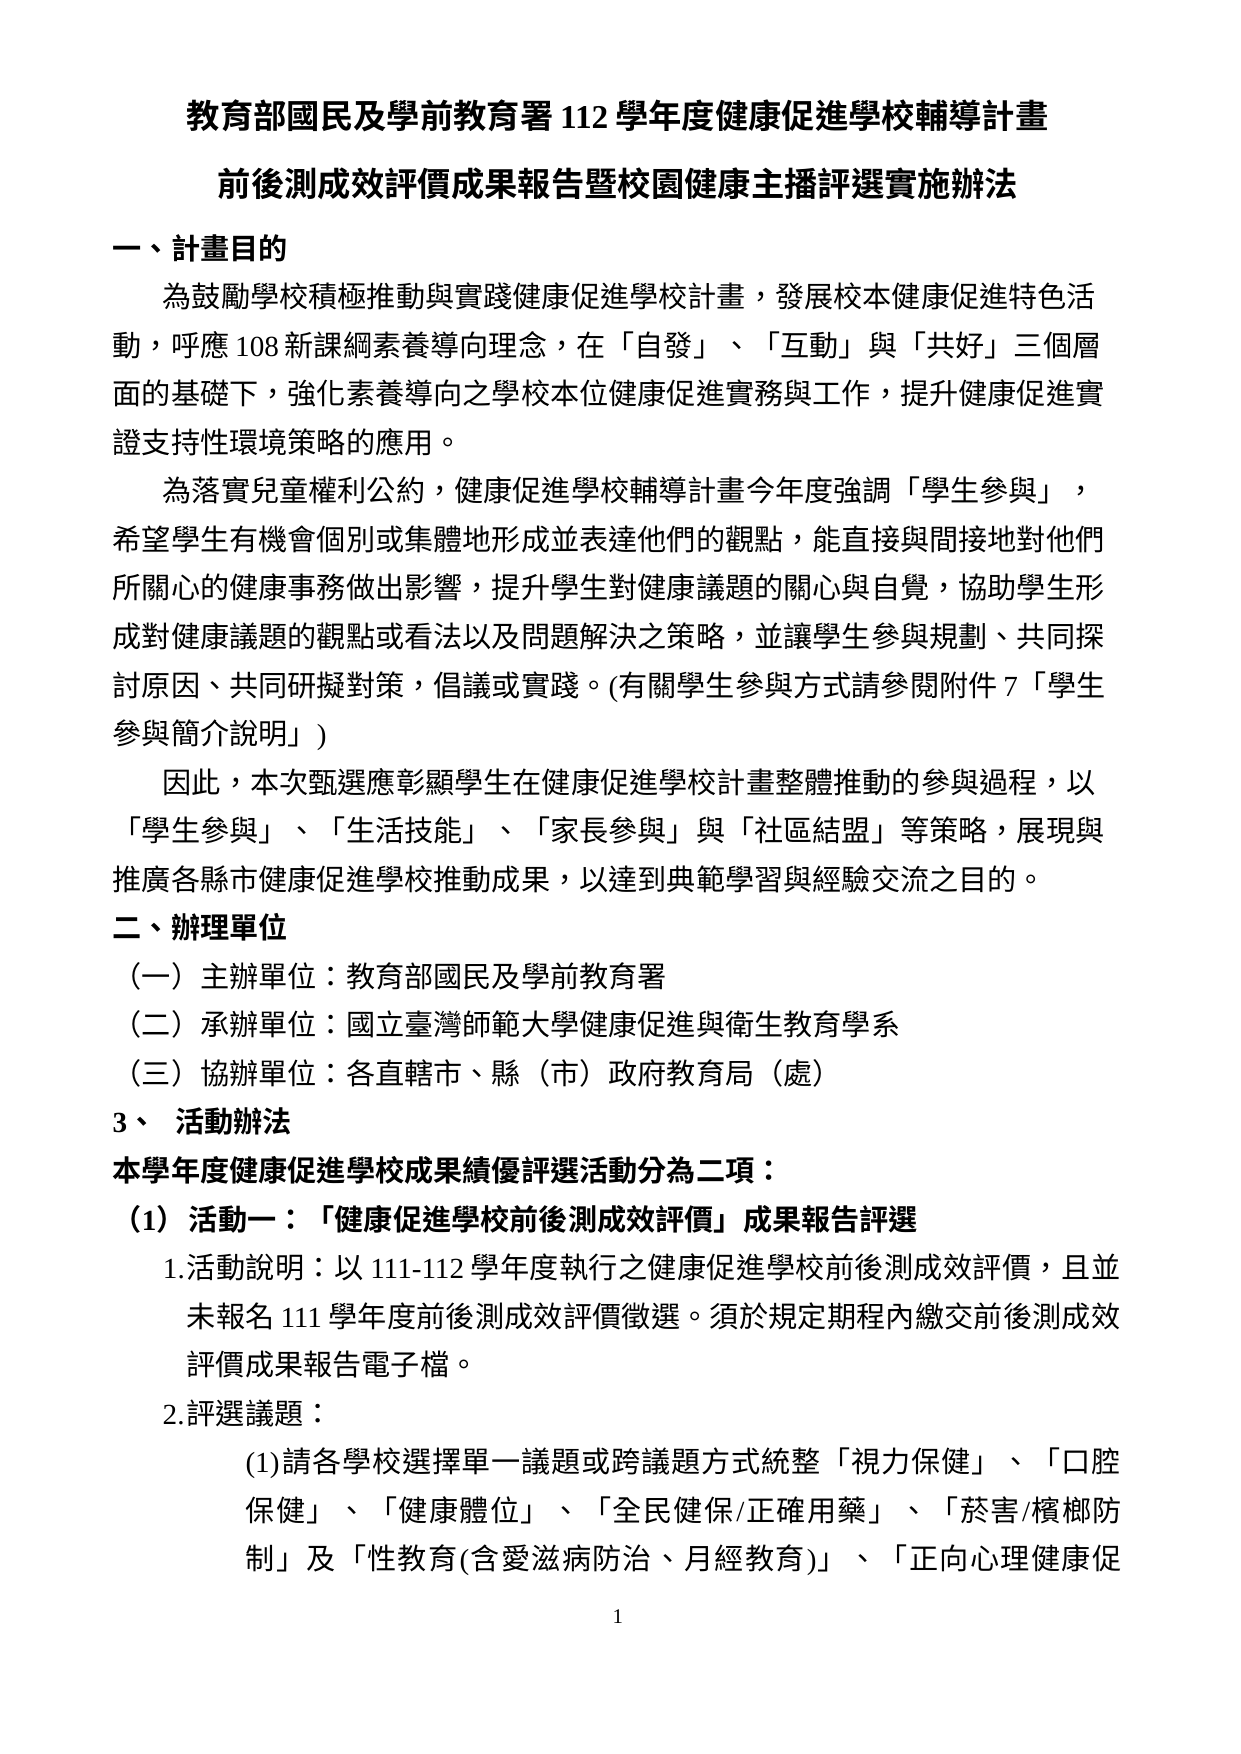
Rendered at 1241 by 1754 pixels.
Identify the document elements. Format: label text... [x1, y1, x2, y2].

list 活動一：「健康促進學校前後測成效評價」成果報告評選 [112, 1196, 1122, 1238]
list 活動說明：以111-112學年度執行之健康促進學校前後測成效評價，且並未報名111學年度前後測成效評價徵選。須於規定期程內繳交前後測成效評價成果報告電子檔。 [163, 1245, 1122, 1384]
text 為鼓勵學校積極推動與實踐健康促進學校計畫，發展校本健康促進特色活動，呼應108新課綱素養導向理念，在「自發」、「互動」與「共好」三個層面的基礎下，強化素養導向之學校本位健康促進實務與工作，提升健康促進實證支持性環境策略的應用。 [112, 274, 1122, 462]
text 教育部國民及學前教育署112學年度健康促進學校輔導計畫 [112, 89, 1122, 138]
text 前後測成效評價成果報告暨校園健康主播評選實施辦法 [112, 157, 1122, 206]
text 二、辦理單位 [112, 905, 1122, 947]
list 請各學校選擇單一議題或跨議題方式統整「視力保健」、「口腔保健」、「健康體位」、「全民健保/正確用藥」、「菸害/檳榔防制」及「性教育(含愛滋病防治、月經教育)」、「正向心理健康促 [245, 1439, 1122, 1578]
text 為落實兒童權利公約，健康促進學校輔導計畫今年度強調「學生參與」，希望學生有機會個別或集體地形成並表達他們的觀點，能直接與間接地對他們所關心的健康事務做出影響，提升學生對健康議題的關心與自覺，協助學生形成對健康議題的觀點或看法以及問題解決之策略，並讓學生參與規劃、共同探討原因、共同研擬對策，倡議或實踐。(有關學生參與方式請參閱附件7「學生參與簡介說明」) [112, 468, 1122, 753]
text （二）承辦單位：國立臺灣師範大學健康促進與衛生教育學系 [112, 1002, 1122, 1044]
text （一）主辦單位：教育部國民及學前教育署 [112, 953, 1122, 996]
list 活動辦法 [112, 1099, 1122, 1141]
text 本學年度健康促進學校成果績優評選活動分為二項： [112, 1148, 1122, 1190]
text 一、計畫目的 [112, 225, 1122, 268]
list 評選議題： [162, 1390, 1122, 1433]
text 因此，本次甄選應彰顯學生在健康促進學校計畫整體推動的參與過程，以「學生參與」、「生活技能」、「家長參與」與「社區結盟」等策略，展現與推廣各縣市健康促進學校推動成果，以達到典範學習與經驗交流之目的。 [112, 759, 1122, 899]
text （三）協辦單位：各直轄市、縣（市）政府教育局（處） [112, 1051, 1122, 1093]
